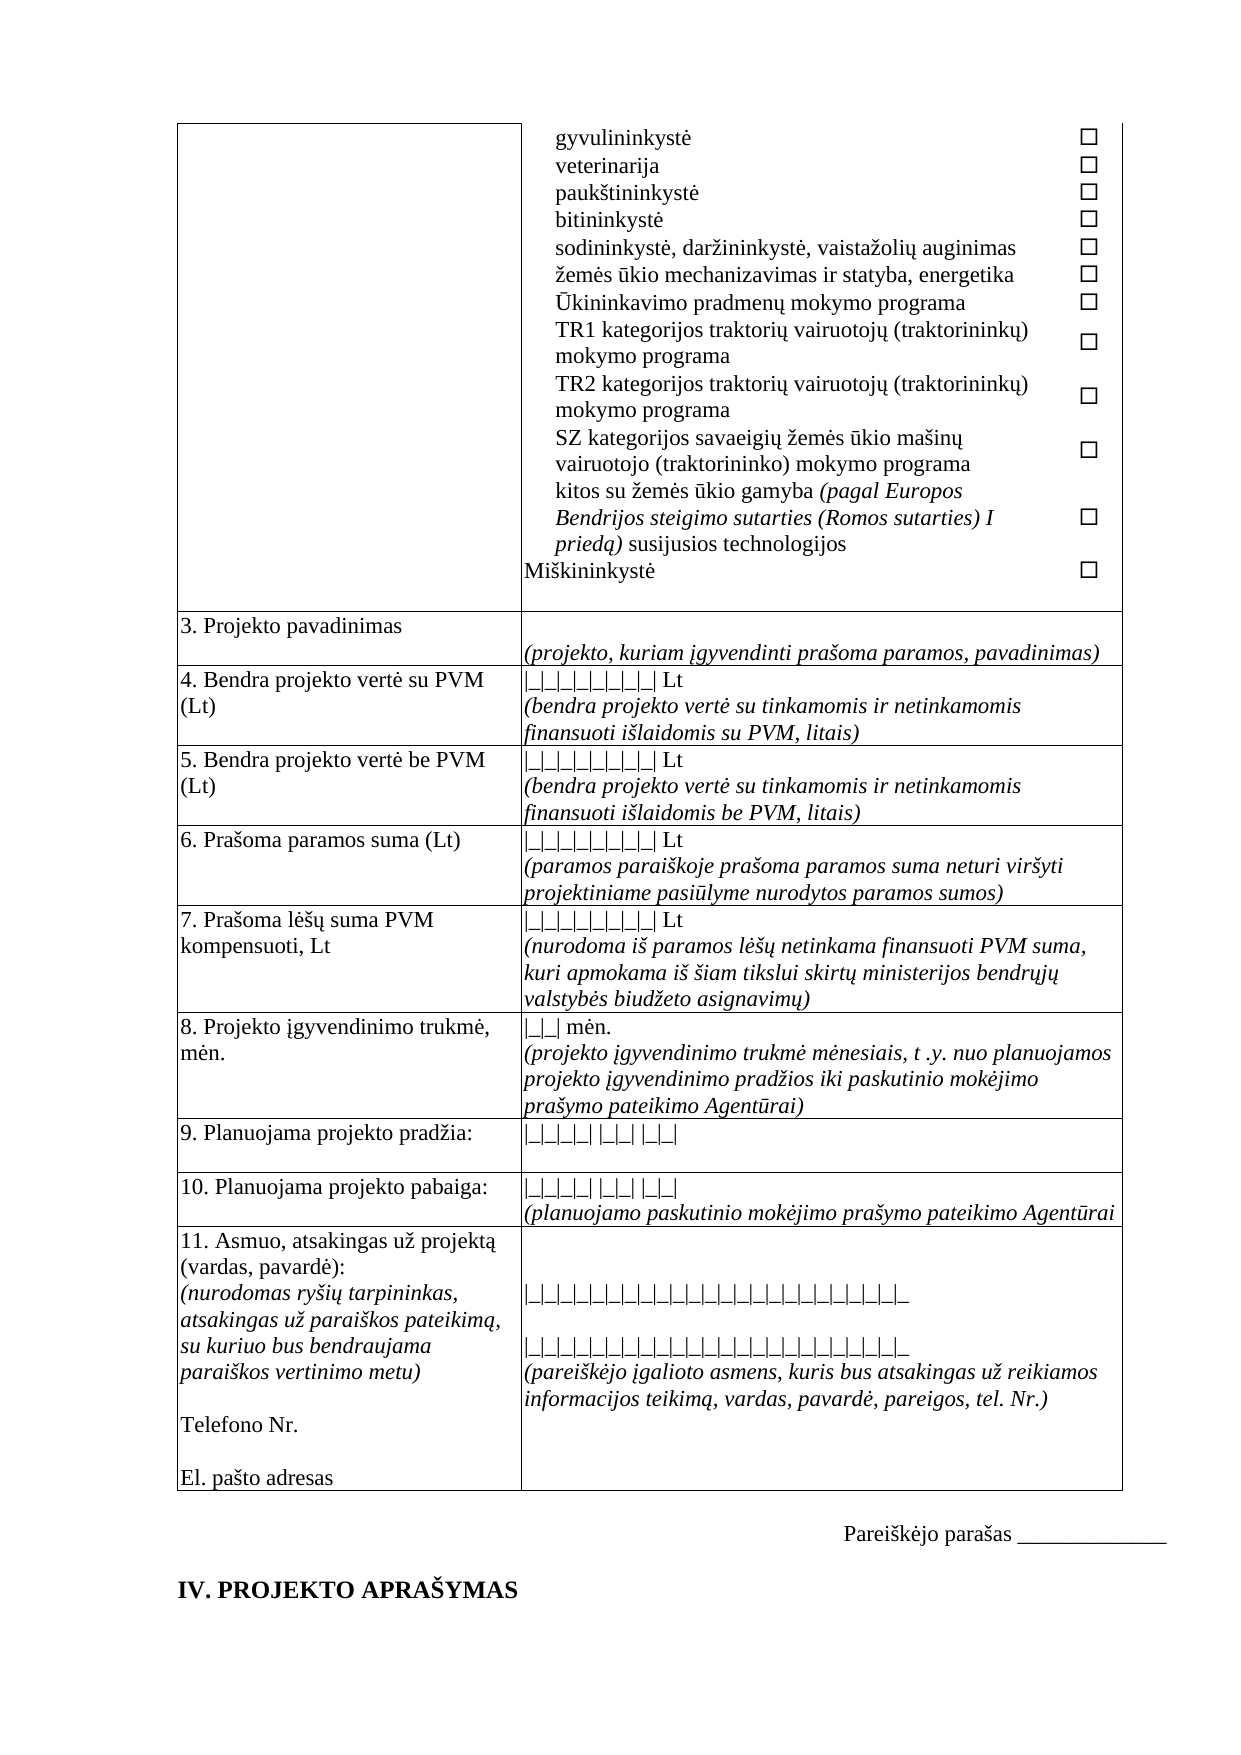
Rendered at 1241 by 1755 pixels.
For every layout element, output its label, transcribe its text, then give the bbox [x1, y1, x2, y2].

table_cell sodininkystė, daržininkystė, vaistažolių auginimas [522, 233, 1055, 260]
text Pareiškėjo parašas _____________ [177, 1520, 1166, 1546]
table_cell |_|_|_|_|_|_|_|_| Lt (paramos paraiškoje prašoma paramos suma neturi viršyti projektiniame pasiūlyme nurodytos paramos sumos) [522, 826, 1122, 905]
table_cell [] [1055, 556, 1122, 584]
table_cell |_|_|_|_| |_|_| |_|_| [522, 1119, 1122, 1172]
table_cell 10. Planuojama projekto pabaiga: [178, 1173, 521, 1226]
table_cell TR1 kategorijos traktorių vairuotojų (traktorininkų) mokymo programa [522, 315, 1055, 369]
table_cell 5. Bendra projekto vertė be PVM (Lt) [178, 746, 521, 825]
text IV. PROJEKTO APRAŠYMAS [177, 1575, 1166, 1604]
table_cell bitininkystė [522, 205, 1055, 233]
table_cell |_|_|_|_|_|_|_|_|_|_|_|_|_|_|_|_|_|_|_|_|_|_|_|_ |_|_|_|_|_|_|_|_|_|_|_|_|_|_|_|_|_|_|_|_|_|_|_|_ (pareiškėjo įgalioto asmens, kuris bus atsakingas už reikiamos informacijos teikimą, vardas, pavardė, pareigos, tel. Nr.) [522, 1227, 1122, 1490]
table_cell [] [1055, 178, 1122, 205]
table_cell (projekto, kuriam įgyvendinti prašoma paramos, pavadinimas) [522, 612, 1122, 665]
table_cell 11. Asmuo, atsakingas už projektą (vardas, pavardė): (nurodomas ryšių tarpininkas, atsakingas už paraiškos pateikimą, su kuriuo bus bendraujama paraiškos vertinimo metu) Telefono Nr. El. pašto adresas [178, 1227, 521, 1490]
table_cell [] [1055, 151, 1122, 178]
table_cell [] [1055, 315, 1122, 369]
table_cell [178, 124, 521, 611]
table_cell |_|_|_|_|_|_|_|_| Lt (bendra projekto vertė su tinkamomis ir netinkamomis finansuoti išlaidomis be PVM, litais) [522, 746, 1122, 825]
table_cell 4. Bendra projekto vertė su PVM (Lt) [178, 666, 521, 745]
table_cell [] [1055, 288, 1122, 315]
table_cell [] [1055, 369, 1122, 422]
table_cell veterinarija [522, 151, 1055, 178]
table_cell |_|_|_|_|_|_|_|_| Lt (nurodoma iš paramos lėšų netinkama finansuoti PVM suma, kuri apmokama iš šiam tikslui skirtų ministerijos bendrųjų valstybės biudžeto asignavimų) [522, 906, 1122, 1012]
table_cell 7. Prašoma lėšų suma PVM kompensuoti, Lt [178, 906, 521, 1012]
table_cell SZ kategorijos savaeigių žemės ūkio mašinų vairuotojo (traktorininko) mokymo programa [522, 423, 1055, 476]
table_cell kitos su žemės ūkio gamyba (pagal Europos Bendrijos steigimo sutarties (Romos sutarties) I priedą) susijusios technologijos [522, 476, 1055, 556]
table_cell Miškininkystė [522, 556, 1055, 584]
table_cell 8. Projekto įgyvendinimo trukmė, mėn. [178, 1013, 521, 1118]
table_cell |_|_|_|_| |_|_| |_|_| (planuojamo paskutinio mokėjimo prašymo pateikimo Agentūrai [522, 1173, 1122, 1226]
table_cell [] [1055, 123, 1122, 151]
table_cell [] [1055, 260, 1122, 288]
table_cell TR2 kategorijos traktorių vairuotojų (traktorininkų) mokymo programa [522, 369, 1055, 422]
table_cell [] [1055, 476, 1122, 556]
table_cell [] [1055, 233, 1122, 260]
table_cell [522, 584, 1122, 611]
table_cell |_|_| mėn. (projekto įgyvendinimo trukmė mėnesiais, t .y. nuo planuojamos projekto įgyvendinimo pradžios iki paskutinio mokėjimo prašymo pateikimo Agentūrai) [522, 1013, 1122, 1118]
table_cell žemės ūkio mechanizavimas ir statyba, energetika [522, 260, 1055, 288]
table_cell Ūkininkavimo pradmenų mokymo programa [522, 288, 1055, 315]
table_cell [] [1055, 423, 1122, 476]
table_cell |_|_|_|_|_|_|_|_| Lt (bendra projekto vertė su tinkamomis ir netinkamomis finansuoti išlaidomis su PVM, litais) [522, 666, 1122, 745]
table_cell paukštininkystė [522, 178, 1055, 205]
table_cell [] [1055, 205, 1122, 233]
table_cell gyvulininkystė [522, 123, 1055, 151]
table_cell 3. Projekto pavadinimas [178, 612, 521, 665]
table_cell 9. Planuojama projekto pradžia: [178, 1119, 521, 1172]
table_cell 6. Prašoma paramos suma (Lt) [178, 826, 521, 905]
